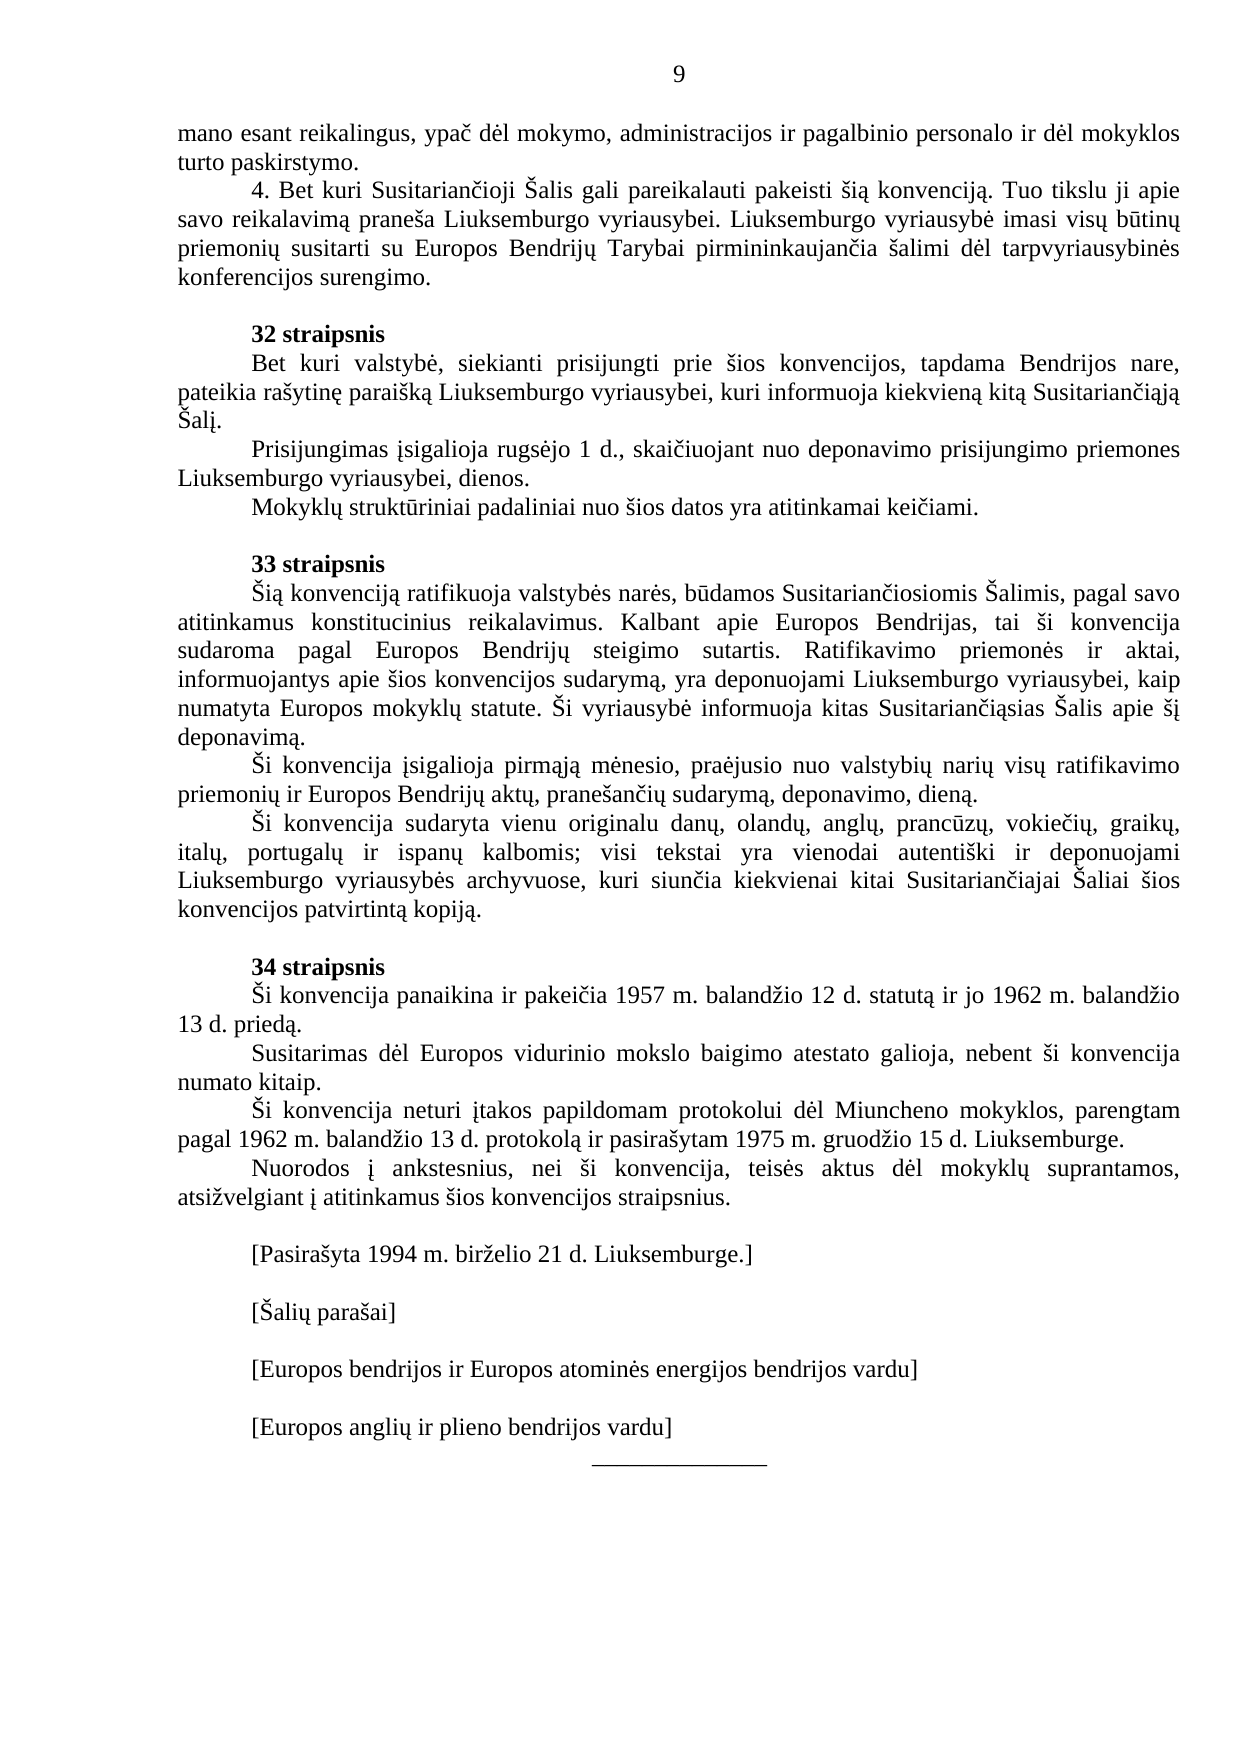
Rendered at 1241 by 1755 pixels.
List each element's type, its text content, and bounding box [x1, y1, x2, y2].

text Nuorodos į ankstesnius, nei ši konvencija, teisės aktus dėl mokyklų suprantamos, atsižvelgiant į atitinkamus šios konvencijos straipsnius. [177, 1153, 1181, 1211]
text [Europos anglių ir plieno bendrijos vardu] [177, 1412, 1181, 1441]
text mano esant reikalingus, ypač dėl mokymo, administracijos ir pagalbinio personalo ir dėl mokyklos turto paskirstymo. [177, 118, 1181, 176]
text ______________ [177, 1441, 1181, 1469]
text 32 straipsnis [177, 319, 1181, 348]
text Ši konvencija sudaryta vienu originalu danų, olandų, anglų, prancūzų, vokiečių, graikų, italų, portugalų ir ispanų kalbomis; visi tekstai yra vienodai autentiški ir deponuojami Liuksemburgo vyriausybės archyvuose, kuri siunčia kiekvienai kitai Susitariančiajai Šaliai šios konvencijos patvirtintą kopiją. [177, 808, 1181, 923]
text [Pasirašyta 1994 m. birželio 21 d. Liuksemburge.] [177, 1239, 1181, 1268]
text Bet kuri valstybė, siekianti prisijungti prie šios konvencijos, tapdama Bendrijos nare, pateikia rašytinę paraišką Liuksemburgo vyriausybei, kuri informuoja kiekvieną kitą Susitariančiąją Šalį. [177, 348, 1181, 434]
text 4. Bet kuri Susitariančioji Šalis gali pareikalauti pakeisti šią konvenciją. Tuo tikslu ji apie savo reikalavimą praneša Liuksemburgo vyriausybei. Liuksemburgo vyriausybė imasi visų būtinų priemonių susitarti su Europos Bendrijų Tarybai pirmininkaujančia šalimi dėl tarpvyriausybinės konferencijos surengimo. [177, 176, 1181, 291]
text Susitarimas dėl Europos vidurinio mokslo baigimo atestato galioja, nebent ši konvencija numato kitaip. [177, 1038, 1181, 1096]
text Prisijungimas įsigalioja rugsėjo 1 d., skaičiuojant nuo deponavimo prisijungimo priemones Liuksemburgo vyriausybei, dienos. [177, 434, 1181, 492]
text [Europos bendrijos ir Europos atominės energijos bendrijos vardu] [177, 1354, 1181, 1383]
text Šią konvenciją ratifikuoja valstybės narės, būdamos Susitariančiosiomis Šalimis, pagal savo atitinkamus konstitucinius reikalavimus. Kalbant apie Europos Bendrijas, tai ši konvencija sudaroma pagal Europos Bendrijų steigimo sutartis. Ratifikavimo priemonės ir aktai, informuojantys apie šios konvencijos sudarymą, yra deponuojami Liuksemburgo vyriausybei, kaip numatyta Europos mokyklų statute. Ši vyriausybė informuoja kitas Susitariančiąsias Šalis apie šį deponavimą. [177, 578, 1181, 751]
text Ši konvencija panaikina ir pakeičia 1957 m. balandžio 12 d. statutą ir jo 1962 m. balandžio 13 d. priedą. [177, 981, 1181, 1038]
text 34 straipsnis [177, 952, 1181, 981]
text Mokyklų struktūriniai padaliniai nuo šios datos yra atitinkamai keičiami. [177, 492, 1181, 521]
text [Šalių parašai] [177, 1297, 1181, 1326]
text Ši konvencija neturi įtakos papildomam protokolui dėl Miuncheno mokyklos, parengtam pagal 1962 m. balandžio 13 d. protokolą ir pasirašytam 1975 m. gruodžio 15 d. Liuksemburge. [177, 1096, 1181, 1153]
text 33 straipsnis [177, 549, 1181, 578]
text Ši konvencija įsigalioja pirmąją mėnesio, praėjusio nuo valstybių narių visų ratifikavimo priemonių ir Europos Bendrijų aktų, pranešančių sudarymą, deponavimo, dieną. [177, 751, 1181, 808]
